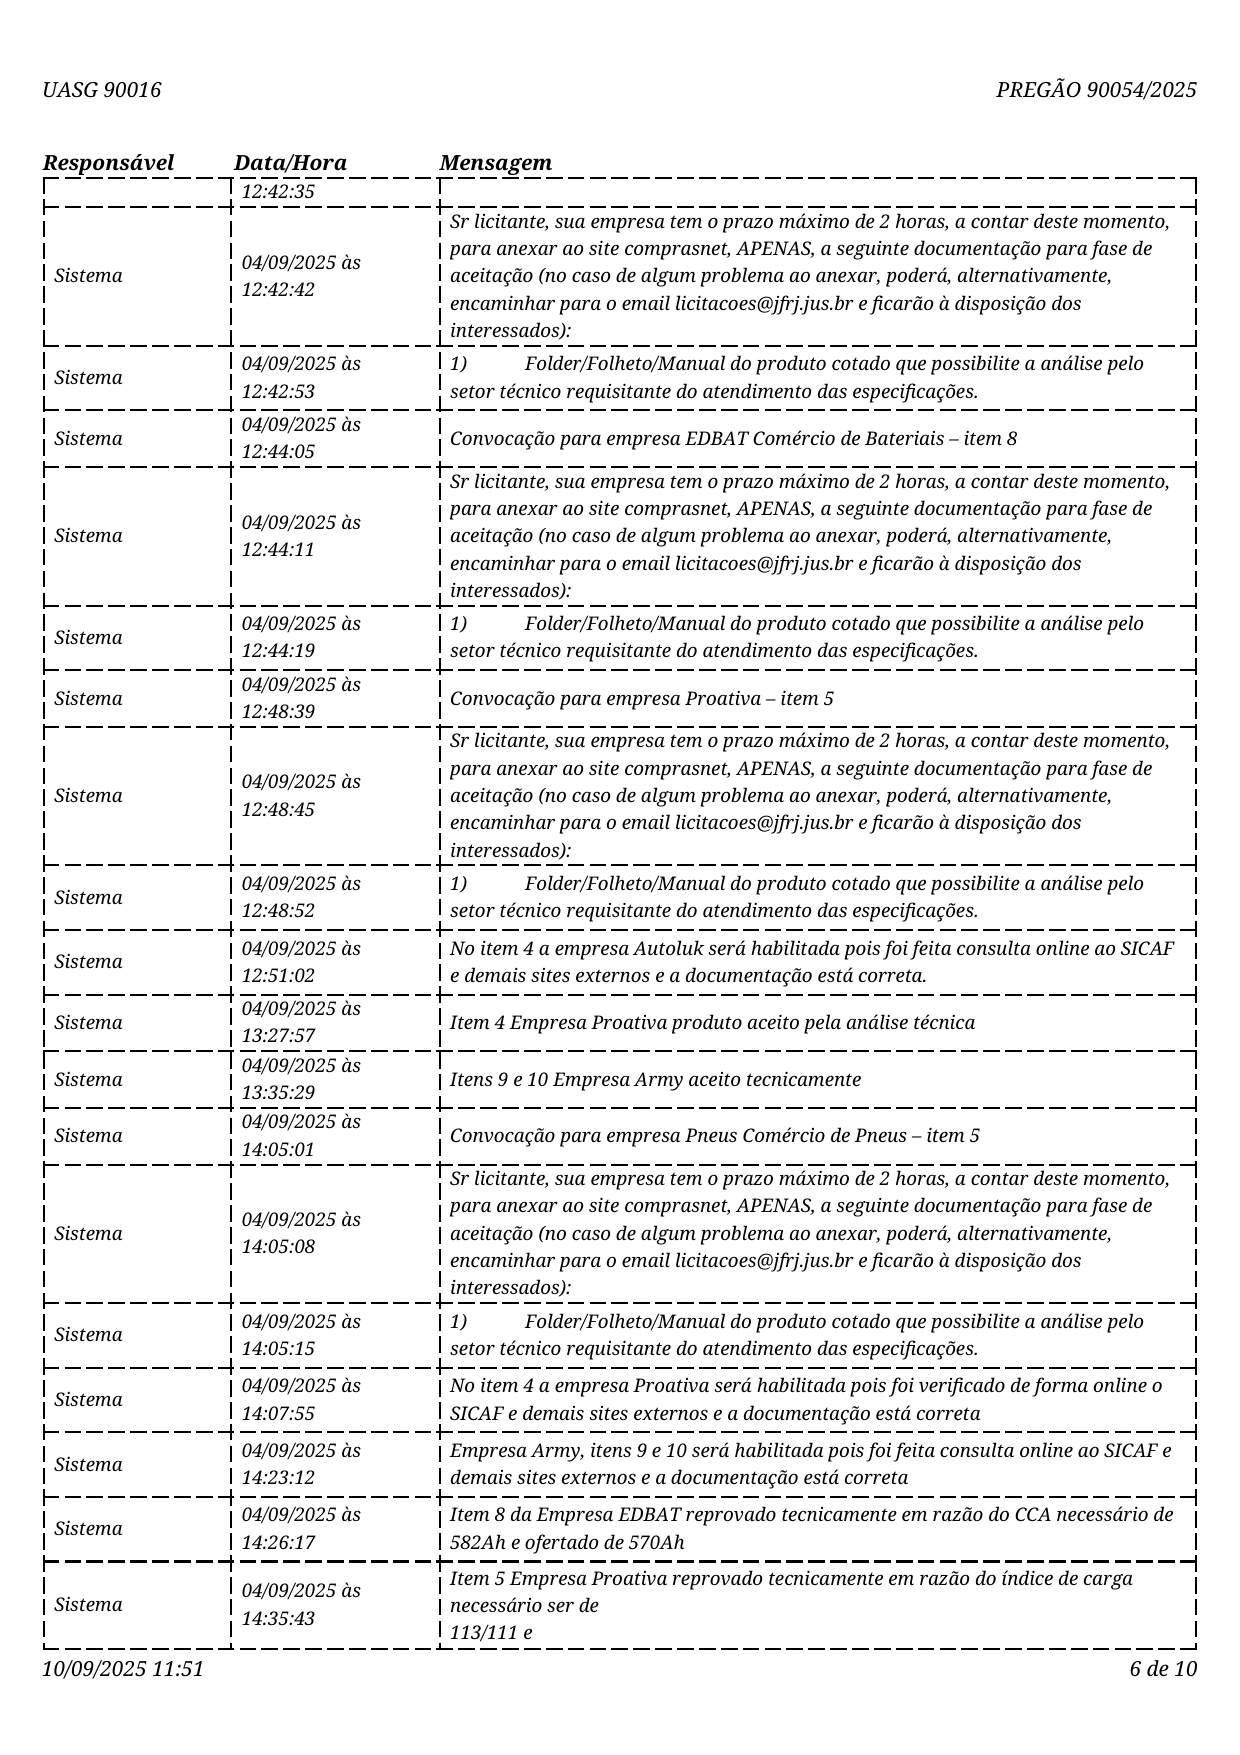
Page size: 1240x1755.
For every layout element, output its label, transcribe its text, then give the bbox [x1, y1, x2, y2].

table_cell 04/09/2025 às 14:26:17 [231, 1496, 439, 1560]
table_cell 04/09/2025 às 14:23:12 [231, 1431, 439, 1496]
table_cell 04/09/2025 às 12:48:45 [231, 726, 439, 864]
table_cell Sistema [44, 1496, 231, 1560]
table_cell Sistema [44, 1367, 231, 1431]
table_cell Sistema [44, 409, 231, 466]
table_cell Sistema [44, 466, 231, 604]
table_cell Sr licitante, sua empresa tem o prazo máximo de 2 horas, a contar deste momento, para anexar ao site comprasnet, APENAS, a seguinte documentação para fase de aceitação (no caso de algum problema ao anexar, poderá, alternativamente, encaminhar para o email licitacoes@jfrj.jus.br e ficarão à disposição dos interessados): [440, 1164, 1196, 1302]
table_cell Sistema [44, 994, 231, 1050]
table_cell Convocação para empresa EDBAT Comércio de Bateriais – item 8 [440, 409, 1196, 466]
table_cell Sistema [44, 726, 231, 864]
table_cell Sistema [44, 1560, 231, 1648]
table_cell Sistema [44, 1164, 231, 1302]
table_cell Sistema [44, 605, 231, 669]
table_cell 04/09/2025 às 14:35:43 [231, 1560, 439, 1648]
table_cell 04/09/2025 às 13:27:57 [231, 994, 439, 1050]
table_cell 04/09/2025 às 12:42:53 [231, 345, 439, 409]
table_cell 1) Folder/Folheto/Manual do produto cotado que possibilite a análise pelo setor técnico requisitante do atendimento das especificações. [440, 1302, 1196, 1367]
table_cell Empresa Army, itens 9 e 10 será habilitada pois foi feita consulta online ao SICAF e demais sites externos e a documentação está correta [440, 1431, 1196, 1496]
table_cell No item 4 a empresa Proativa será habilitada pois foi verificado de forma online o SICAF e demais sites externos e a documentação está correta [440, 1367, 1196, 1431]
table_cell Sistema [44, 929, 231, 993]
table_cell Sistema [44, 1431, 231, 1496]
table_cell 04/09/2025 às 14:07:55 [231, 1367, 439, 1431]
table_cell [44, 177, 231, 206]
table_cell Item 4 Empresa Proativa produto aceito pela análise técnica [440, 994, 1196, 1050]
table_cell Sr licitante, sua empresa tem o prazo máximo de 2 horas, a contar deste momento, para anexar ao site comprasnet, APENAS, a seguinte documentação para fase de aceitação (no caso de algum problema ao anexar, poderá, alternativamente, encaminhar para o email licitacoes@jfrj.jus.br e ficarão à disposição dos interessados): [440, 206, 1196, 345]
table_cell Sistema [44, 669, 231, 726]
table_cell Sistema [44, 345, 231, 409]
table_cell 1) Folder/Folheto/Manual do produto cotado que possibilite a análise pelo setor técnico requisitante do atendimento das especificações. [440, 345, 1196, 409]
table_cell [440, 177, 1196, 206]
table_cell Convocação para empresa Proativa – item 5 [440, 669, 1196, 726]
table_cell 04/09/2025 às 14:05:15 [231, 1302, 439, 1367]
table_cell 1) Folder/Folheto/Manual do produto cotado que possibilite a análise pelo setor técnico requisitante do atendimento das especificações. [440, 605, 1196, 669]
table_cell Sistema [44, 206, 231, 345]
table_cell 04/09/2025 às 14:05:01 [231, 1107, 439, 1163]
table_cell Sistema [44, 864, 231, 929]
table_cell 04/09/2025 às 12:48:39 [231, 669, 439, 726]
table_cell Sistema [44, 1050, 231, 1107]
table_cell 1) Folder/Folheto/Manual do produto cotado que possibilite a análise pelo setor técnico requisitante do atendimento das especificações. [440, 864, 1196, 929]
table_cell 12:42:35 [231, 177, 439, 206]
table_cell Itens 9 e 10 Empresa Army aceito tecnicamente [440, 1050, 1196, 1107]
table_cell No item 4 a empresa Autoluk será habilitada pois foi feita consulta online ao SICAF e demais sites externos e a documentação está correta. [440, 929, 1196, 993]
table_cell Item 8 da Empresa EDBAT reprovado tecnicamente em razão do CCA necessário de 582Ah e ofertado de 570Ah [440, 1496, 1196, 1560]
table_cell 04/09/2025 às 14:05:08 [231, 1164, 439, 1302]
table_cell 04/09/2025 às 12:51:02 [231, 929, 439, 993]
table_cell Sistema [44, 1302, 231, 1367]
table_cell 04/09/2025 às 12:44:19 [231, 605, 439, 669]
table_cell 04/09/2025 às 12:44:05 [231, 409, 439, 466]
table_cell 04/09/2025 às 12:42:42 [231, 206, 439, 345]
table_cell 04/09/2025 às 13:35:29 [231, 1050, 439, 1107]
table_cell Sistema [44, 1107, 231, 1163]
table_cell 04/09/2025 às 12:48:52 [231, 864, 439, 929]
table_cell Sr licitante, sua empresa tem o prazo máximo de 2 horas, a contar deste momento, para anexar ao site comprasnet, APENAS, a seguinte documentação para fase de aceitação (no caso de algum problema ao anexar, poderá, alternativamente, encaminhar para o email licitacoes@jfrj.jus.br e ficarão à disposição dos interessados): [440, 466, 1196, 604]
table_cell 04/09/2025 às 12:44:11 [231, 466, 439, 604]
table_cell Sr licitante, sua empresa tem o prazo máximo de 2 horas, a contar deste momento, para anexar ao site comprasnet, APENAS, a seguinte documentação para fase de aceitação (no caso de algum problema ao anexar, poderá, alternativamente, encaminhar para o email licitacoes@jfrj.jus.br e ficarão à disposição dos interessados): [440, 726, 1196, 864]
table_cell Item 5 Empresa Proativa reprovado tecnicamente em razão do índice de carga necessário ser de 113/111 e [440, 1560, 1196, 1648]
table_cell Convocação para empresa Pneus Comércio de Pneus – item 5 [440, 1107, 1196, 1163]
